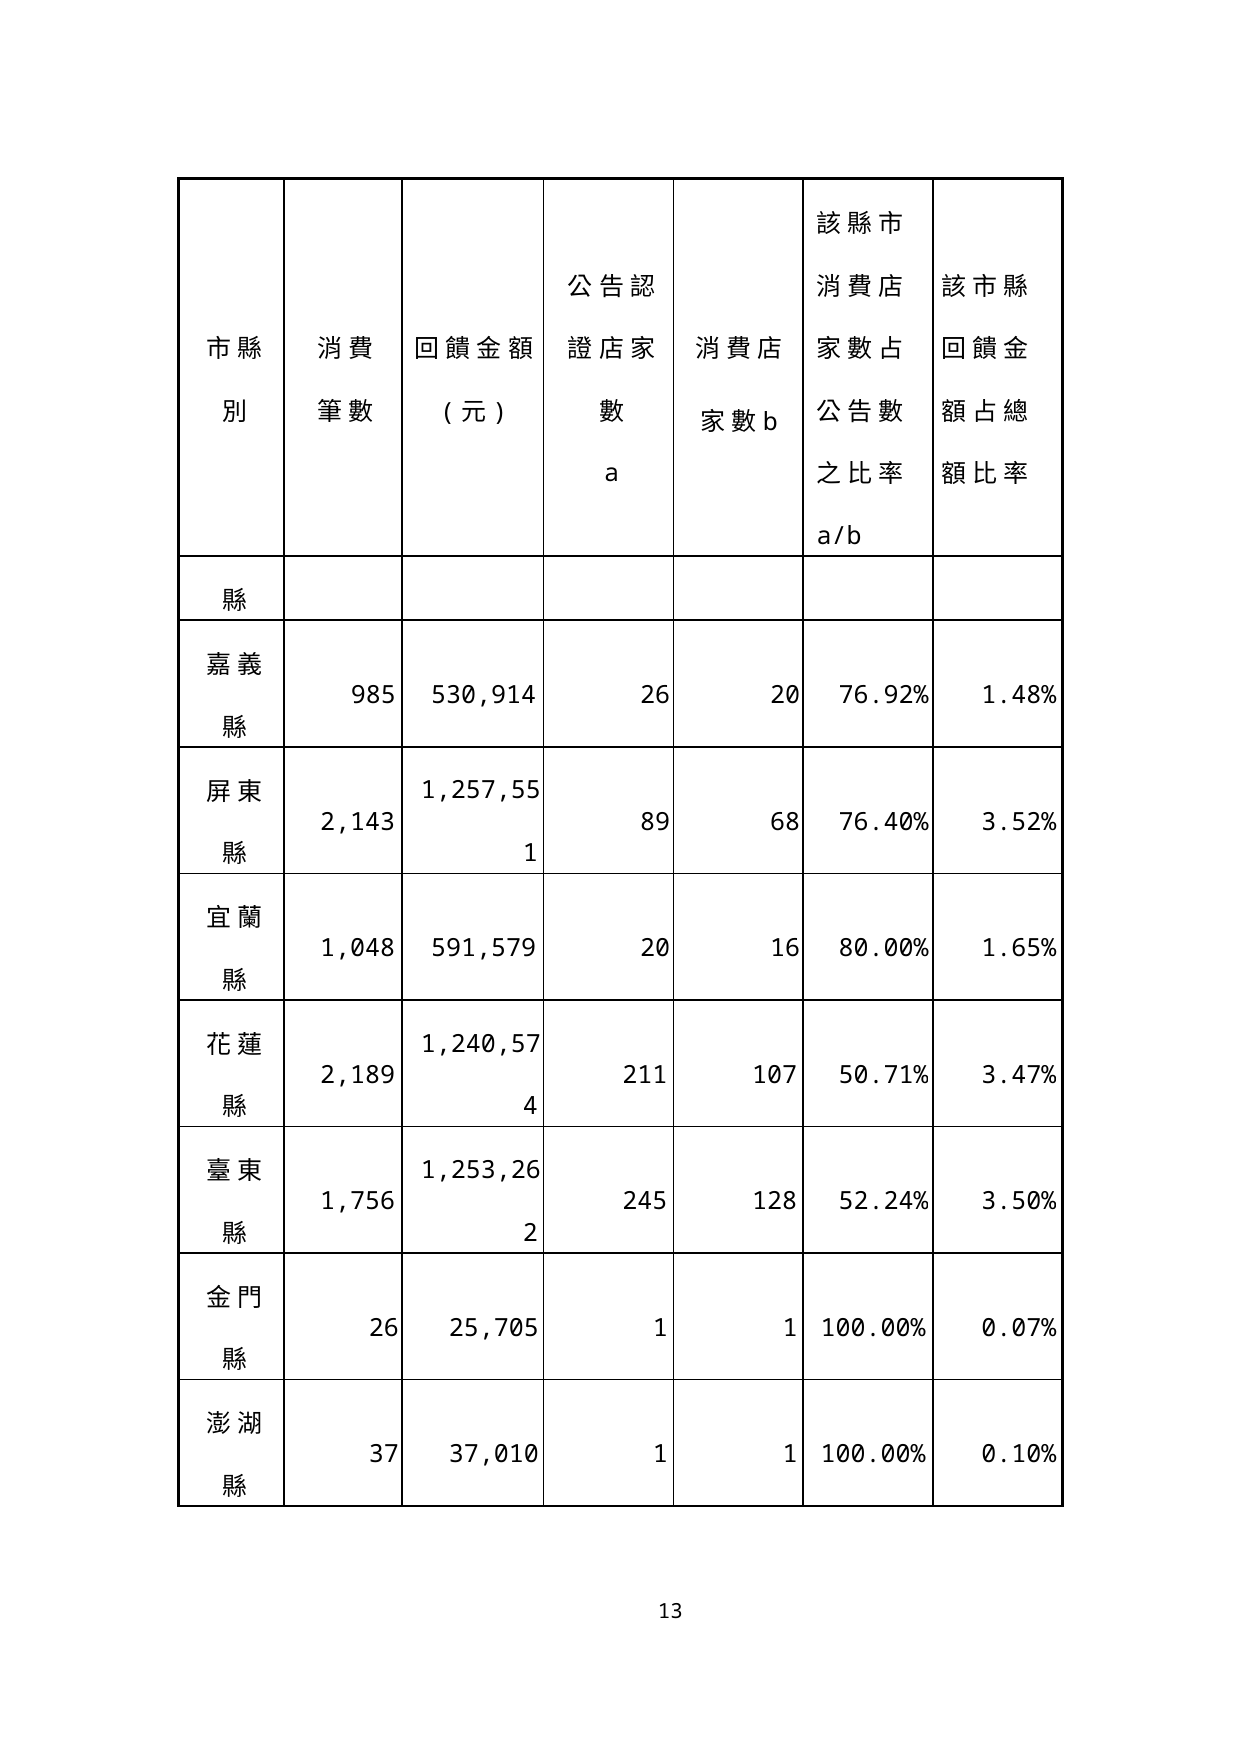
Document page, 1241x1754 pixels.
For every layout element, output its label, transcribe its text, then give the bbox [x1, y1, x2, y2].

table_cell 20 [544, 874, 673, 999]
table_cell 76.40% [804, 748, 932, 872]
table_cell 花蓮縣 [180, 1001, 283, 1126]
table_cell 37 [285, 1380, 401, 1505]
table_cell 1,048 [285, 874, 401, 999]
table_cell 37,010 [403, 1380, 543, 1505]
table_cell 澎湖縣 [180, 1380, 283, 1505]
table_cell 3.52% [934, 748, 1061, 872]
table_cell 1 [674, 1380, 802, 1505]
table_cell 100.00% [804, 1254, 932, 1379]
table_cell 縣 [180, 557, 283, 619]
table_cell 128 [674, 1127, 802, 1252]
table_cell [674, 557, 802, 619]
table_cell 245 [544, 1127, 673, 1252]
table_cell 16 [674, 874, 802, 999]
table_cell 3.47% [934, 1001, 1061, 1126]
table_cell [544, 557, 673, 619]
table_cell 0.10% [934, 1380, 1061, 1505]
table_cell 591,579 [403, 874, 543, 999]
table_cell 屏東縣 [180, 748, 283, 872]
table_header 該市縣回饋金額占總額比率 [934, 180, 1061, 555]
table_cell 107 [674, 1001, 802, 1126]
table_cell 50.71% [804, 1001, 932, 1126]
table_cell 1,257,551 [403, 748, 543, 872]
table_cell 1,756 [285, 1127, 401, 1252]
table_cell 68 [674, 748, 802, 872]
table_cell 100.00% [804, 1380, 932, 1505]
table_cell 1.65% [934, 874, 1061, 999]
table_cell 1 [674, 1254, 802, 1379]
table_cell 2,143 [285, 748, 401, 872]
table_cell 1,240,574 [403, 1001, 543, 1126]
table_cell 76.92% [804, 621, 932, 746]
table_cell 2,189 [285, 1001, 401, 1126]
table_cell 1 [544, 1254, 673, 1379]
table_cell 1,253,262 [403, 1127, 543, 1252]
table_header 市縣別 [180, 180, 283, 555]
table_header 消費店家數b [674, 180, 802, 555]
table_cell 臺東縣 [180, 1127, 283, 1252]
table_cell 80.00% [804, 874, 932, 999]
table_cell 宜蘭縣 [180, 874, 283, 999]
table_header 公告認證店家數 a [544, 180, 673, 555]
table_cell 985 [285, 621, 401, 746]
table_cell 25,705 [403, 1254, 543, 1379]
table_cell [934, 557, 1061, 619]
table_cell [403, 557, 543, 619]
table_header 該縣市消費店家數占公告數之比率a/b [804, 180, 932, 555]
table_cell 3.50% [934, 1127, 1061, 1252]
table_cell [804, 557, 932, 619]
table_cell 0.07% [934, 1254, 1061, 1379]
table_cell 20 [674, 621, 802, 746]
table_header 消費 筆數 [285, 180, 401, 555]
table_cell 52.24% [804, 1127, 932, 1252]
table_cell 211 [544, 1001, 673, 1126]
table_cell 嘉義縣 [180, 621, 283, 746]
table_cell 金門縣 [180, 1254, 283, 1379]
table_cell 26 [285, 1254, 401, 1379]
table_cell 89 [544, 748, 673, 872]
table_cell 530,914 [403, 621, 543, 746]
table_cell 1 [544, 1380, 673, 1505]
table_header 回饋金額(元) [403, 180, 543, 555]
table_cell 26 [544, 621, 673, 746]
table_cell [285, 557, 401, 619]
table_cell 1.48% [934, 621, 1061, 746]
